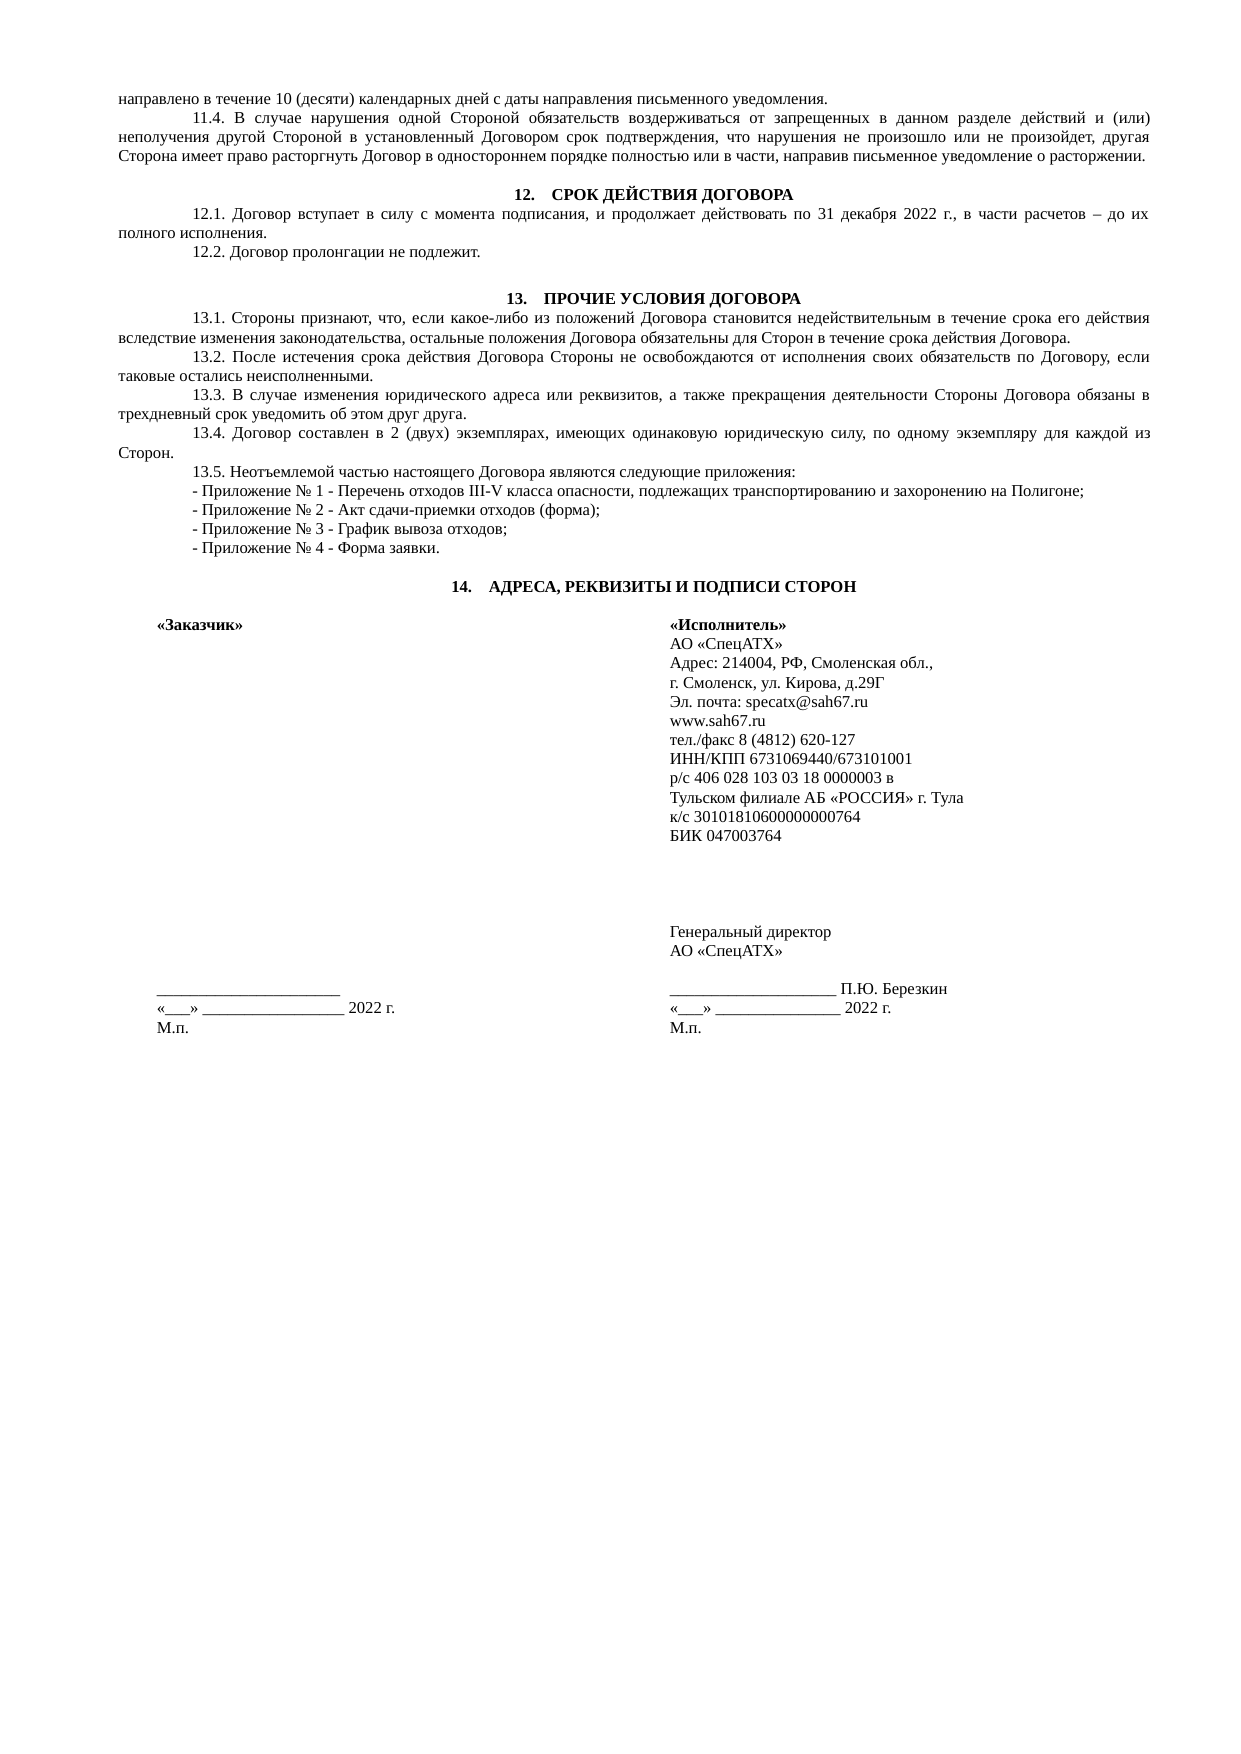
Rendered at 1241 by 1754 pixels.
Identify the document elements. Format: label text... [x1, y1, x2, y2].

table_header «Исполнитель» АО «СпецАТХ» Адрес: 214004, РФ, Смоленская обл., г. Смоленск, ул. Кирова, д.29Г Эл. почта: specatx@sah67.ru www.sah67.ru тел./факс 8 (4812) 620-127 ИНН/КПП 6731069440/673101001 р/с 406 028 103 03 18 0000003 в Тульском филиале АБ «РОССИЯ» г. Тула к/с 30101810600000000764 БИК 047003764 Генеральный директор АО «СпецАТХ» ____________________ П.Ю. Березкин «___» _______________ 2022 г. М.п. [658, 615, 1124, 1037]
table_header «Заказчик» ______________________ «___» _________________ 2022 г. М.п. [145, 615, 658, 1037]
list АДРЕСА, РЕКВИЗИТЫ И ПОДПИСИ СТОРОН [156, 577, 1152, 596]
text - Приложение № 3 - График вывоза отходов; [118, 519, 1152, 538]
text 13.4. Договор составлен в 2 (двух) экземплярах, имеющих одинаковую юридическую силу, по одному экземпляру для каждой из Сторон. [118, 423, 1152, 462]
text - Приложение № 4 - Форма заявки. [118, 538, 1152, 557]
text 13.5. Неотъемлемой частью настоящего Договора являются следующие приложения: [118, 462, 1152, 481]
list ПРОЧИЕ УСЛОВИЯ ДОГОВОРА [156, 289, 1152, 308]
text 12.1. Договор вступает в силу с момента подписания, и продолжает действовать по 31 декабря 2022 г., в части расчетов – до их полного исполнения. [118, 204, 1152, 242]
text 13.3. В случае изменения юридического адреса или реквизитов, а также прекращения деятельности Стороны Договора обязаны в трехдневный срок уведомить об этом друг друга. [118, 385, 1152, 423]
text - Приложение № 1 - Перечень отходов III-V класса опасности, подлежащих транспортированию и захоронению на Полигоне; [118, 481, 1152, 500]
text направлено в течение 10 (десяти) календарных дней с даты направления письменного уведомления. [118, 89, 1152, 108]
text 13.2. После истечения срока действия Договора Стороны не освобождаются от исполнения своих обязательств по Договору, если таковые остались неисполненными. [118, 347, 1152, 385]
text 12.2. Договор пролонгации не подлежит. [118, 242, 1152, 261]
text 13.1. Стороны признают, что, если какое-либо из положений Договора становится недействительным в течение срока его действия вследствие изменения законодательства, остальные положения Договора обязательны для Сторон в течение срока действия Договора. [118, 308, 1152, 347]
list СРОК ДЕЙСТВИЯ ДОГОВОРА [156, 184, 1152, 204]
text 11.4. В случае нарушения одной Стороной обязательств воздерживаться от запрещенных в данном разделе действий и (или) неполучения другой Стороной в установленный Договором срок подтверждения, что нарушения не произошло или не произойдет, другая Сторона имеет право расторгнуть Договор в одностороннем порядке полностью или в части, направив письменное уведомление о расторжении. [118, 108, 1152, 165]
text - Приложение № 2 - Акт сдачи-приемки отходов (форма); [118, 500, 1152, 519]
